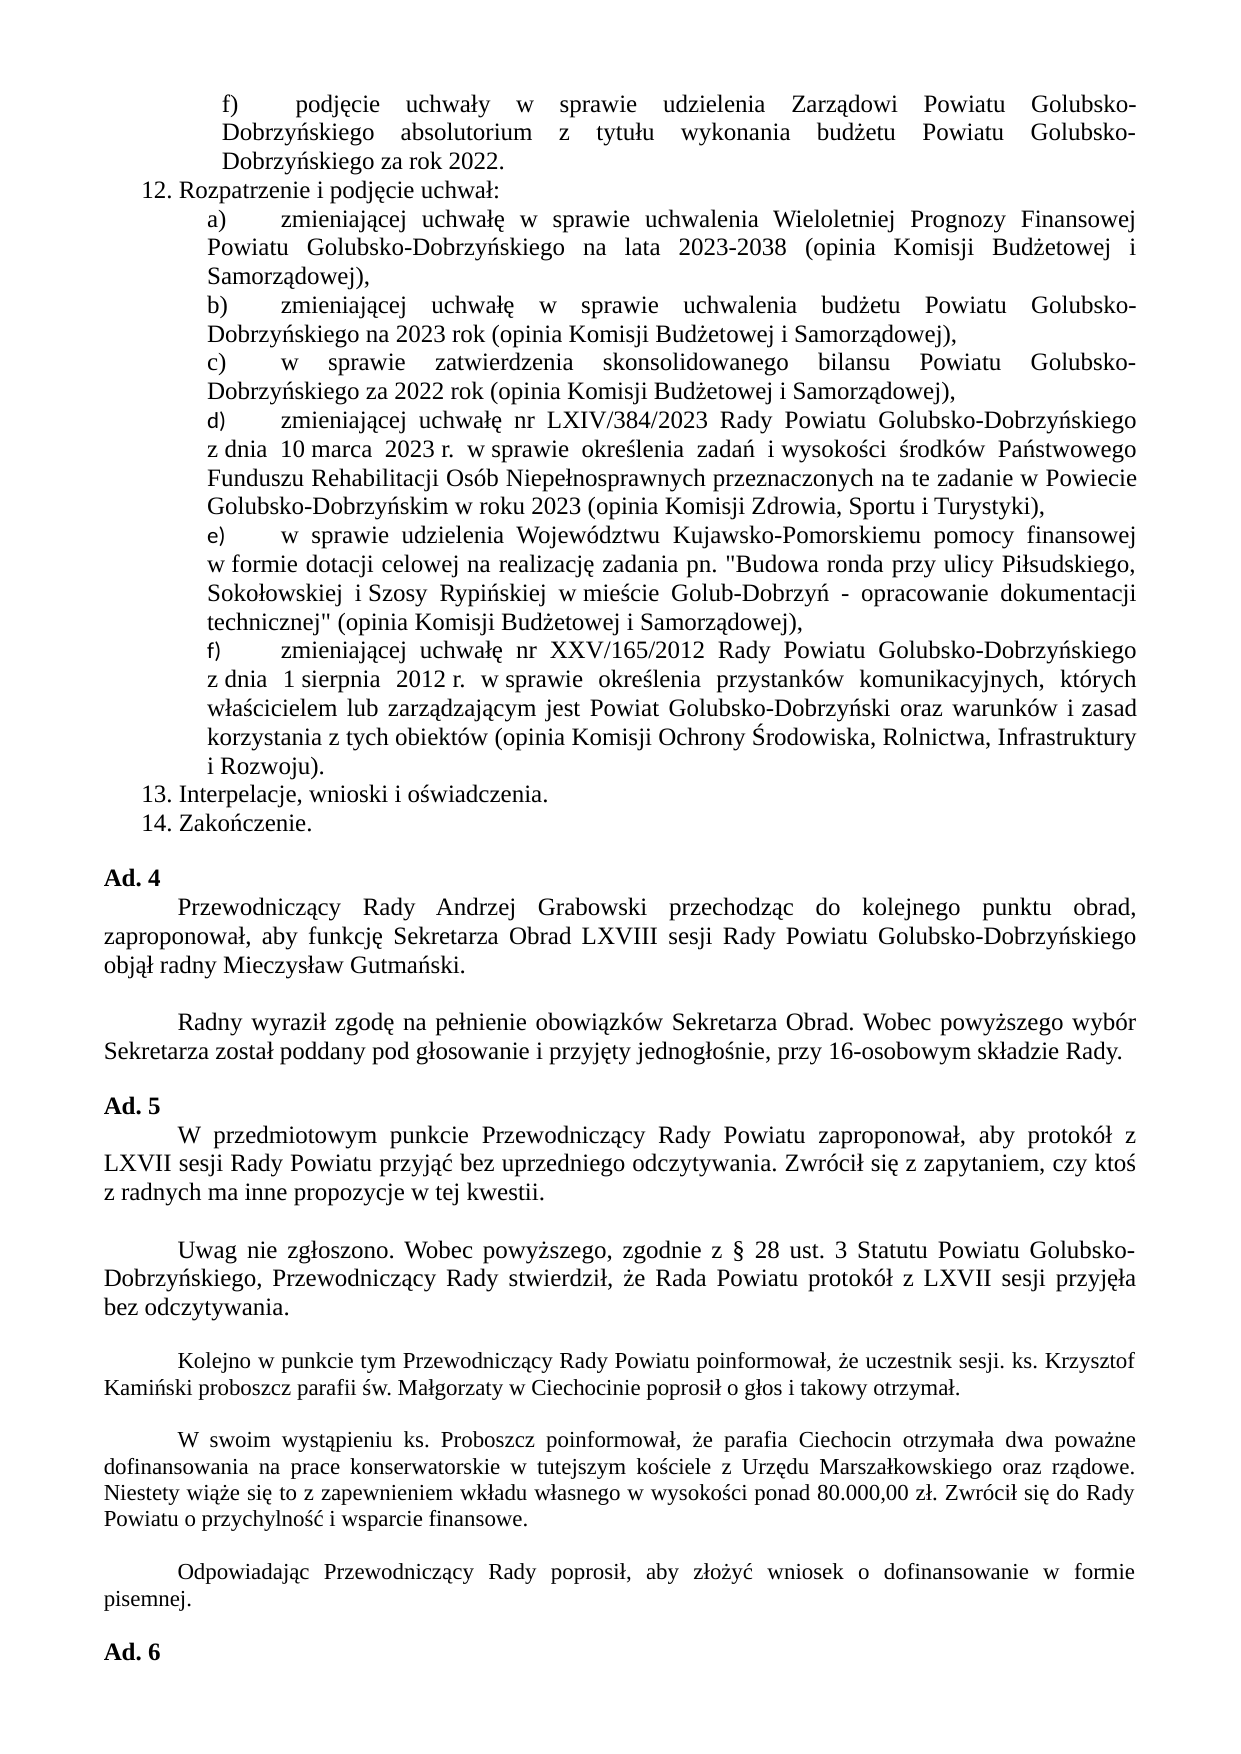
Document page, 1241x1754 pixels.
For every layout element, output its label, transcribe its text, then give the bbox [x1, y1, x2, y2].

list zmieniającej uchwałę w sprawie uchwalenia Wieloletniej Prognozy Finansowej Powiatu Golubsko-Dobrzyńskiego na lata 2023-2038 (opinia Komisji Budżetowej i Samorządowej), [207, 204, 1137, 290]
text Przewodniczący Rady Andrzej Grabowski przechodząc do kolejnego punktu obrad, zaproponował, aby funkcję Sekretarza Obrad LXVIII sesji Rady Powiatu Golubsko-Dobrzyńskiego objął radny Mieczysław Gutmański. [103, 892, 1137, 978]
list Interpelacje, wnioski i oświadczenia. [141, 779, 1137, 808]
list zmieniającej uchwałę w sprawie uchwalenia budżetu Powiatu Golubsko-Dobrzyńskiego na 2023 rok (opinia Komisji Budżetowej i Samorządowej), [207, 290, 1137, 347]
text W swoim wystąpieniu ks. Proboszcz poinformował, że parafia Ciechocin otrzymała dwa poważne dofinansowania na prace konserwatorskie w tutejszym kościele z Urzędu Marszałkowskiego oraz rządowe. Niestety wiąże się to z zapewnieniem wkładu własnego w wysokości ponad 80.000,00 zł. Zwrócił się do Rady Powiatu o przychylność i wsparcie finansowe. [103, 1426, 1137, 1532]
text W przedmiotowym punkcie Przewodniczący Rady Powiatu zaproponował, aby protokół z LXVII sesji Rady Powiatu przyjąć bez uprzedniego odczytywania. Zwrócił się z zapytaniem, czy ktoś z radnych ma inne propozycje w tej kwestii. [103, 1120, 1137, 1206]
text Radny wyraził zgodę na pełnienie obowiązków Sekretarza Obrad. Wobec powyższego wybór Sekretarza został poddany pod głosowanie i przyjęty jednogłośnie, przy 16-osobowym składzie Rady. [103, 1007, 1137, 1065]
list zmieniającej uchwałę nr LXIV/384/2023 Rady Powiatu Golubsko-Dobrzyńskiego z dnia 10 marca 2023 r. w sprawie określenia zadań i wysokości środków Państwowego Funduszu Rehabilitacji Osób Niepełnosprawnych przeznaczonych na te zadanie w Powiecie Golubsko-Dobrzyńskim w roku 2023 (opinia Komisji Zdrowia, Sportu i Turystyki), [207, 405, 1137, 520]
text Ad. 5 [103, 1091, 1137, 1120]
list Rozpatrzenie i podjęcie uchwał: [141, 175, 1137, 204]
list w sprawie udzielenia Województwu Kujawsko-Pomorskiemu pomocy finansowej w formie dotacji celowej na realizację zadania pn. "Budowa ronda przy ulicy Piłsudskiego, Sokołowskiej i Szosy Rypińskiej w mieście Golub-Dobrzyń - opracowanie dokumentacji technicznej" (opinia Komisji Budżetowej i Samorządowej), [207, 520, 1137, 636]
list w sprawie zatwierdzenia skonsolidowanego bilansu Powiatu Golubsko-Dobrzyńskiego za 2022 rok (opinia Komisji Budżetowej i Samorządowej), [207, 347, 1137, 405]
text Uwag nie zgłoszono. Wobec powyższego, zgodnie z § 28 ust. 3 Statutu Powiatu Golubsko-Dobrzyńskiego, Przewodniczący Rady stwierdził, że Rada Powiatu protokół z LXVII sesji przyjęła bez odczytywania. [103, 1235, 1137, 1321]
text Kolejno w punkcie tym Przewodniczący Rady Powiatu poinformował, że uczestnik sesji. ks. Krzysztof Kamiński proboszcz parafii św. Małgorzaty w Ciechocinie poprosił o głos i takowy otrzymał. [103, 1347, 1137, 1400]
text Ad. 6 [103, 1637, 1137, 1666]
text Odpowiadając Przewodniczący Rady poprosił, aby złożyć wniosek o dofinansowanie w formie pisemnej. [103, 1558, 1137, 1611]
list Zakończenie. [141, 808, 1137, 837]
list podjęcie uchwały w sprawie udzielenia Zarządowi Powiatu Golubsko-Dobrzyńskiego absolutorium z tytułu wykonania budżetu Powiatu Golubsko-Dobrzyńskiego za rok 2022. [222, 89, 1137, 175]
text Ad. 4 [103, 863, 1137, 892]
list zmieniającej uchwałę nr XXV/165/2012 Rady Powiatu Golubsko-Dobrzyńskiego z dnia 1 sierpnia 2012 r. w sprawie określenia przystanków komunikacyjnych, których właścicielem lub zarządzającym jest Powiat Golubsko-Dobrzyński oraz warunków i zasad korzystania z tych obiektów (opinia Komisji Ochrony Środowiska, Rolnictwa, Infrastruktury i Rozwoju). [207, 636, 1137, 779]
